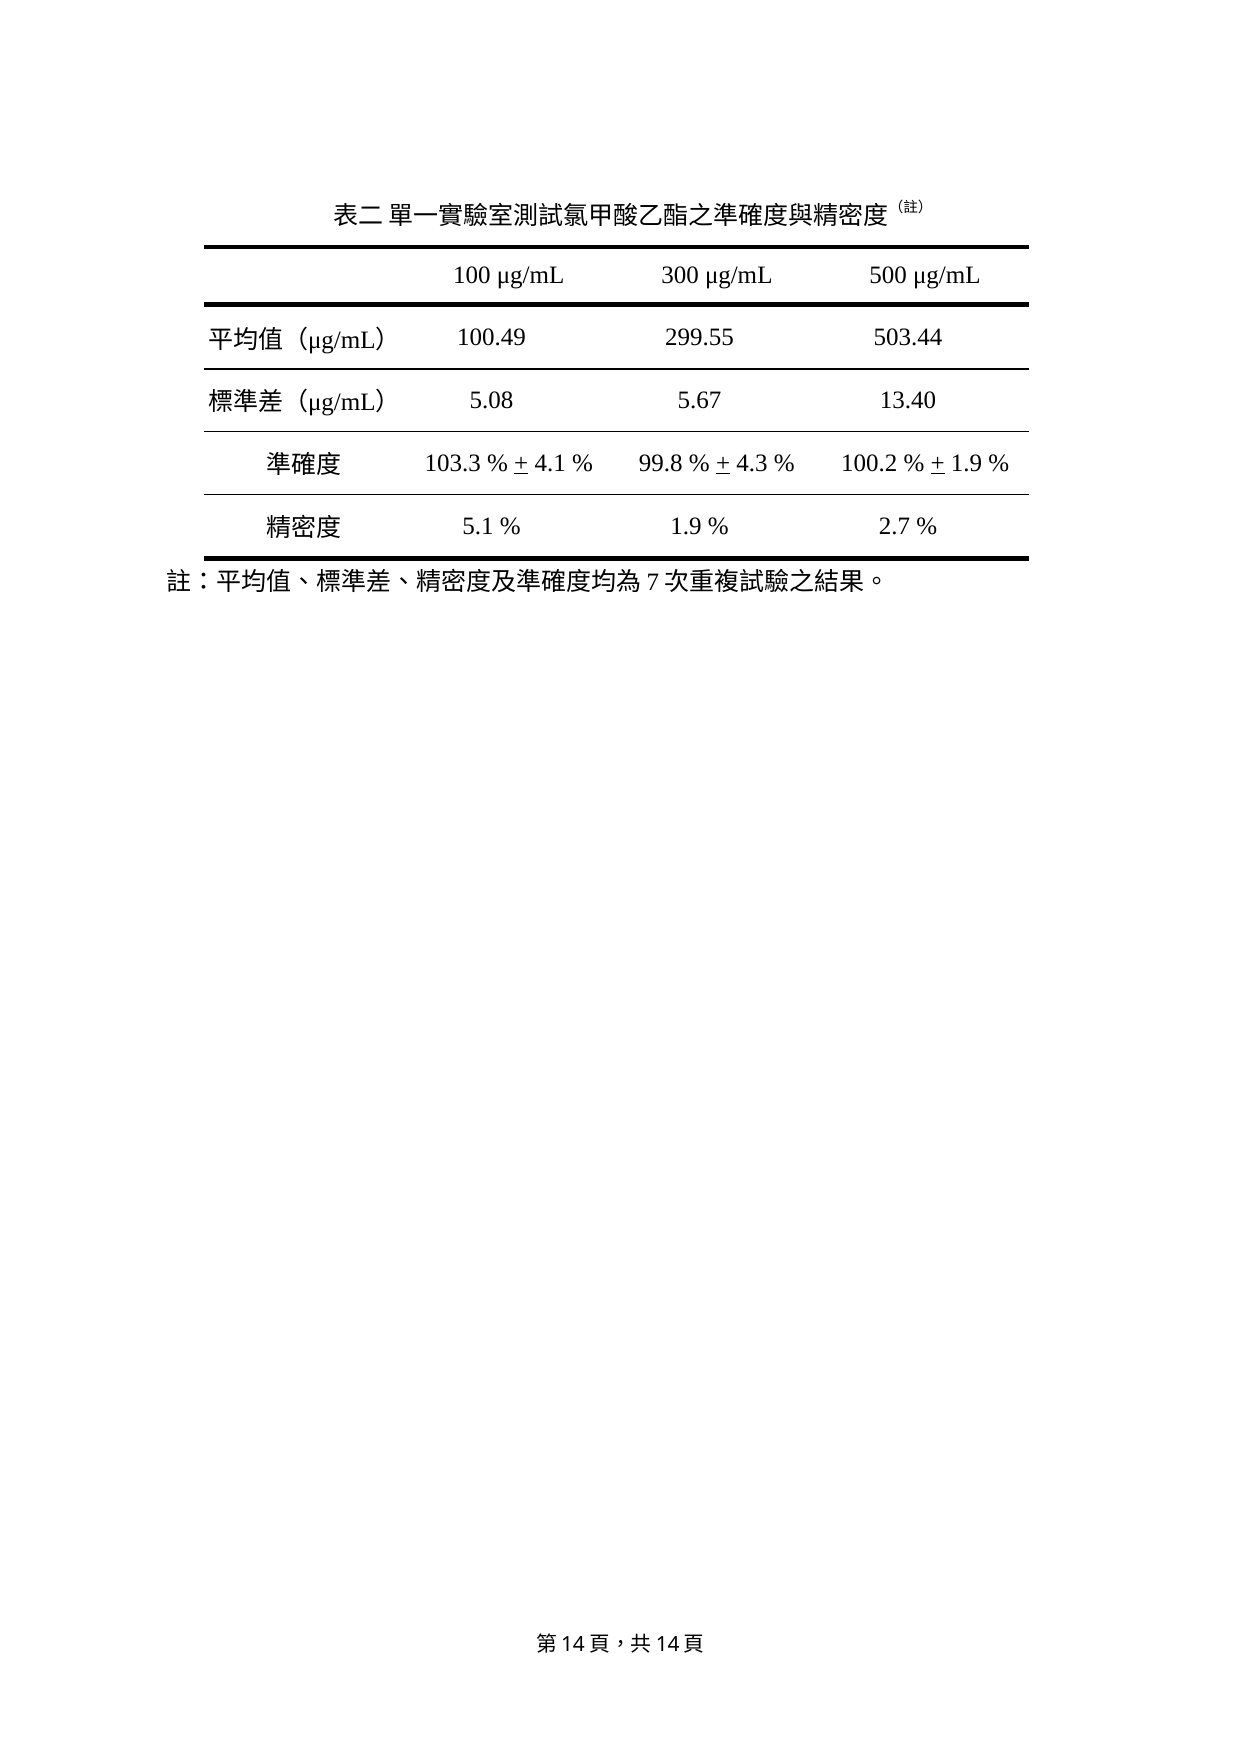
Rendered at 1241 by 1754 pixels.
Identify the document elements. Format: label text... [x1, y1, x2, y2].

table_cell 103.3 % + 4.1 % [404, 432, 612, 493]
table_cell 2.7 % [821, 495, 1029, 556]
table_cell 標準差（μg/mL） [204, 370, 404, 431]
table_cell 503.44 [821, 307, 1029, 368]
table_cell 準確度 [204, 432, 404, 493]
table_cell 99.8 % + 4.3 % [613, 432, 821, 493]
table_cell 5.08 [404, 370, 612, 431]
table_header 100 μg/mL [404, 249, 612, 302]
table_cell 精密度 [204, 495, 404, 556]
table_cell 100.49 [404, 307, 612, 368]
table_cell 299.55 [613, 307, 821, 368]
table_header [204, 249, 404, 302]
table_header 500 μg/mL [821, 249, 1029, 302]
table_cell 13.40 [821, 370, 1029, 431]
text 註：平均值、標準差、精密度及準確度均為7次重複試驗之結果。 [148, 561, 1093, 598]
table_cell 5.1 % [404, 495, 612, 556]
table_cell 1.9 % [613, 495, 821, 556]
table_header 300 μg/mL [613, 249, 821, 302]
text 表二 單一實驗室測試氯甲酸乙酯之準確度與精密度（註） [173, 196, 1093, 232]
table_cell 100.2 % + 1.9 % [821, 432, 1029, 493]
table_cell 平均值（μg/mL） [204, 307, 404, 368]
table_cell 5.67 [613, 370, 821, 431]
